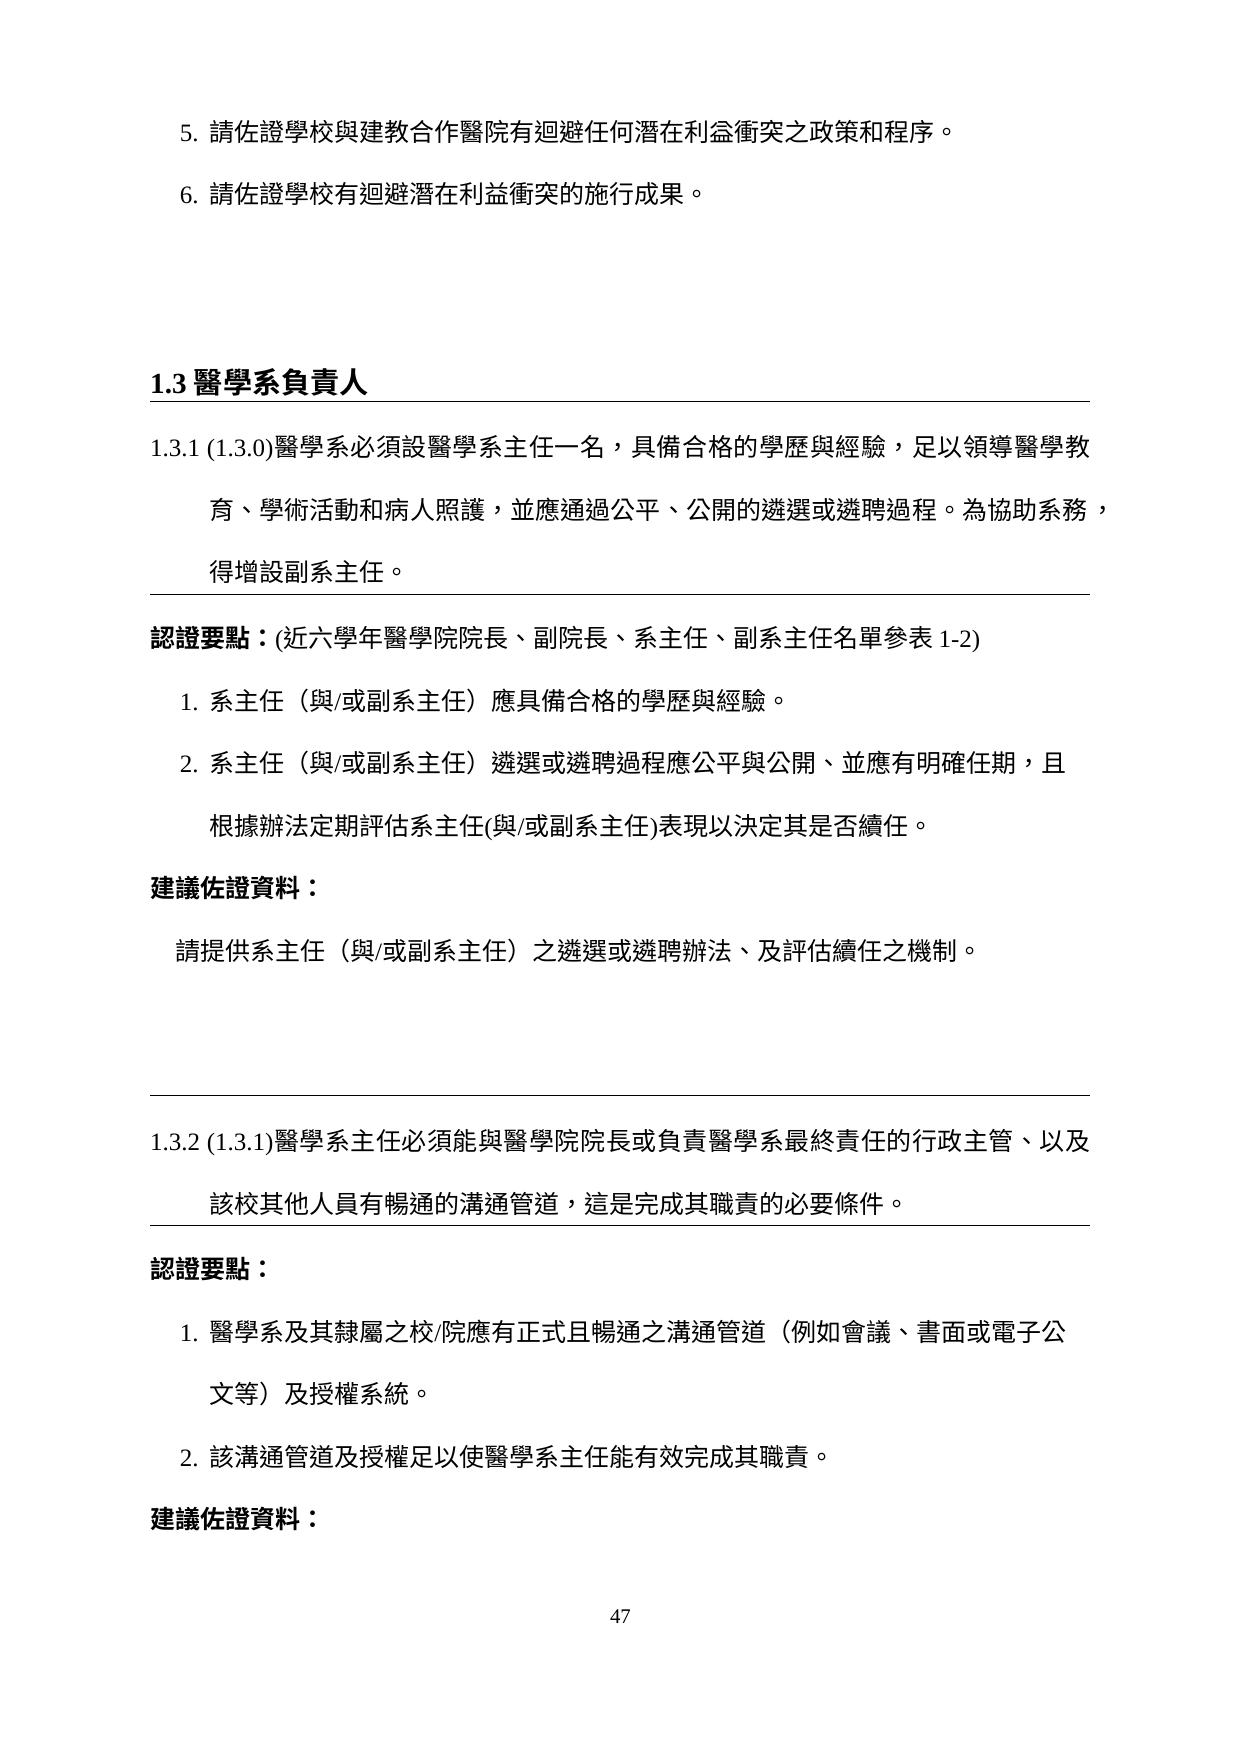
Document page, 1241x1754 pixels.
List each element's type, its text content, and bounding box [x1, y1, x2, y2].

text 建議佐證資料： [150, 1476, 1090, 1539]
list 醫學系及其隸屬之校/院應有正式且暢通之溝通管道（例如會議、書面或電子公文等）及授權系統。 [179, 1289, 1090, 1414]
text 認證要點： [150, 1226, 1090, 1289]
text 建議佐證資料： [150, 845, 1090, 907]
list 請佐證學校與建教合作醫院有迴避任何潛在利益衝突之政策和程序。 [179, 89, 1090, 151]
subtitle 1.3 醫學系負責人 [150, 339, 1090, 401]
list 請佐證學校有迴避潛在利益衝突的施行成果。 [179, 151, 1090, 214]
text 認證要點：(近六學年醫學院院長、副院長、系主任、副系主任名單參表1-2) [150, 595, 1090, 657]
text 1.3.2 (1.3.1)醫學系主任必須能與醫學院院長或負責醫學系最終責任的行政主管、以及該校其他人員有暢通的溝通管道，這是完成其職責的必要條件。 [150, 1096, 1090, 1225]
list 該溝通管道及授權足以使醫學系主任能有效完成其職責。 [179, 1414, 1090, 1476]
text 請提供系主任（與/或副系主任）之遴選或遴聘辦法、及評估續任之機制。 [150, 907, 1090, 970]
list 系主任（與/或副系主任）應具備合格的學歷與經驗。 [179, 657, 1090, 720]
text 1.3.1 (1.3.0)醫學系必須設醫學系主任一名，具備合格的學歷與經驗，足以領導醫學教育、學術活動和病人照護，並應通過公平、公開的遴選或遴聘過程。為協助系務，得增設副系主任。 [150, 402, 1090, 594]
list 系主任（與/或副系主任）遴選或遴聘過程應公平與公開、並應有明確任期，且根據辦法定期評估系主任(與/或副系主任)表現以決定其是否續任。 [179, 720, 1090, 845]
